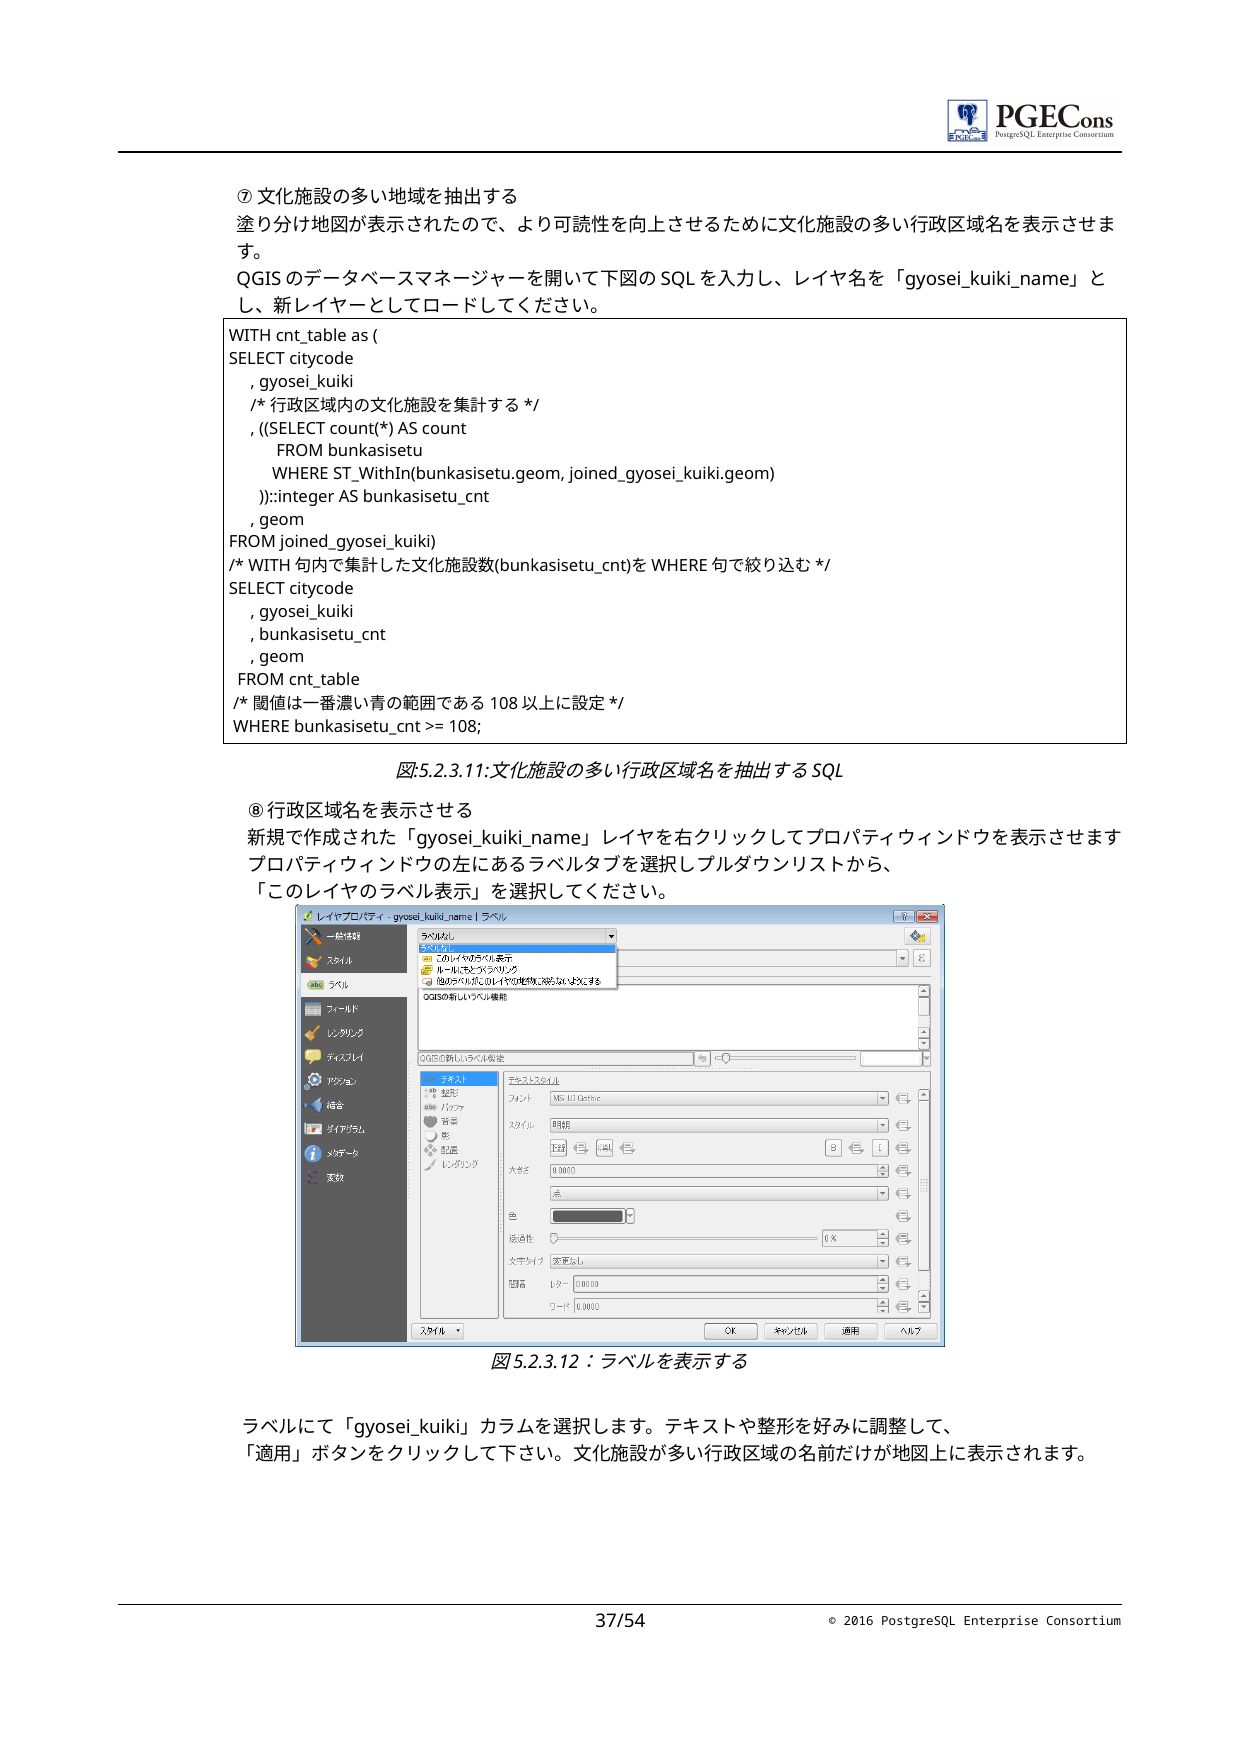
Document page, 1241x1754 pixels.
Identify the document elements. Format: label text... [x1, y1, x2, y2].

picture [295, 904, 945, 1347]
text プロパティウィンドウの左にあるラベルタブを選択しプルダウンリストから、 [236, 850, 1122, 877]
text QGISのデータベースマネージャーを開いて下図のSQLを入力し、レイヤ名を「gyosei_kuiki_name」とし、新レイヤーとしてロードしてください。 [236, 264, 1122, 318]
text ラベルにて「gyosei_kuiki」カラムを選択します。テキストや整形を好みに調整して、 [236, 1412, 1122, 1439]
text ⑦文化施設の多い地域を抽出する [236, 182, 1122, 209]
text 「適用」ボタンをクリックして下さい。文化施設が多い行政区域の名前だけが地図上に表示されます。 [236, 1439, 1122, 1466]
text 塗り分け地図が表示されたので、より可読性を向上させるために文化施設の多い行政区域名を表示させます。 [236, 209, 1122, 264]
text 「このレイヤのラベル表示」を選択してください。 [236, 877, 1122, 904]
text ⑧行政区域名を表示させる [236, 795, 1122, 822]
text 図5.2.3.12：ラベルを表示する [118, 917, 1122, 1373]
text 図:5.2.3.11:文化施設の多い行政区域名を抽出するSQL [118, 756, 1122, 783]
text 新規で作成された「gyosei_kuiki_name」レイヤを右クリックしてプロパティウィンドウを表示させます。 [236, 822, 1122, 850]
table_header WITH cnt_table as ( SELECT citycode , gyosei_kuiki /* 行政区域内の文化施設を集計する */ , ((SELECT count(*) AS count FROM bunkasisetu WHERE ST_WithIn(bunkasisetu.geom, joined_gyosei_kuiki.geom) ))::integer AS bunkasisetu_cnt , geom FROM joined_gyosei_kuiki) /* WITH句内で集計した文化施設数(bunkasisetu_cnt)をWHERE句で絞り込む */ SELECT citycode , gyosei_kuiki , bunkasisetu_cnt , geom FROM cnt_table /* 閾値は一番濃い青の範囲である 108以上に設定 */ WHERE bunkasisetu_cnt >= 108; [224, 319, 1126, 743]
picture [941, 94, 1119, 147]
